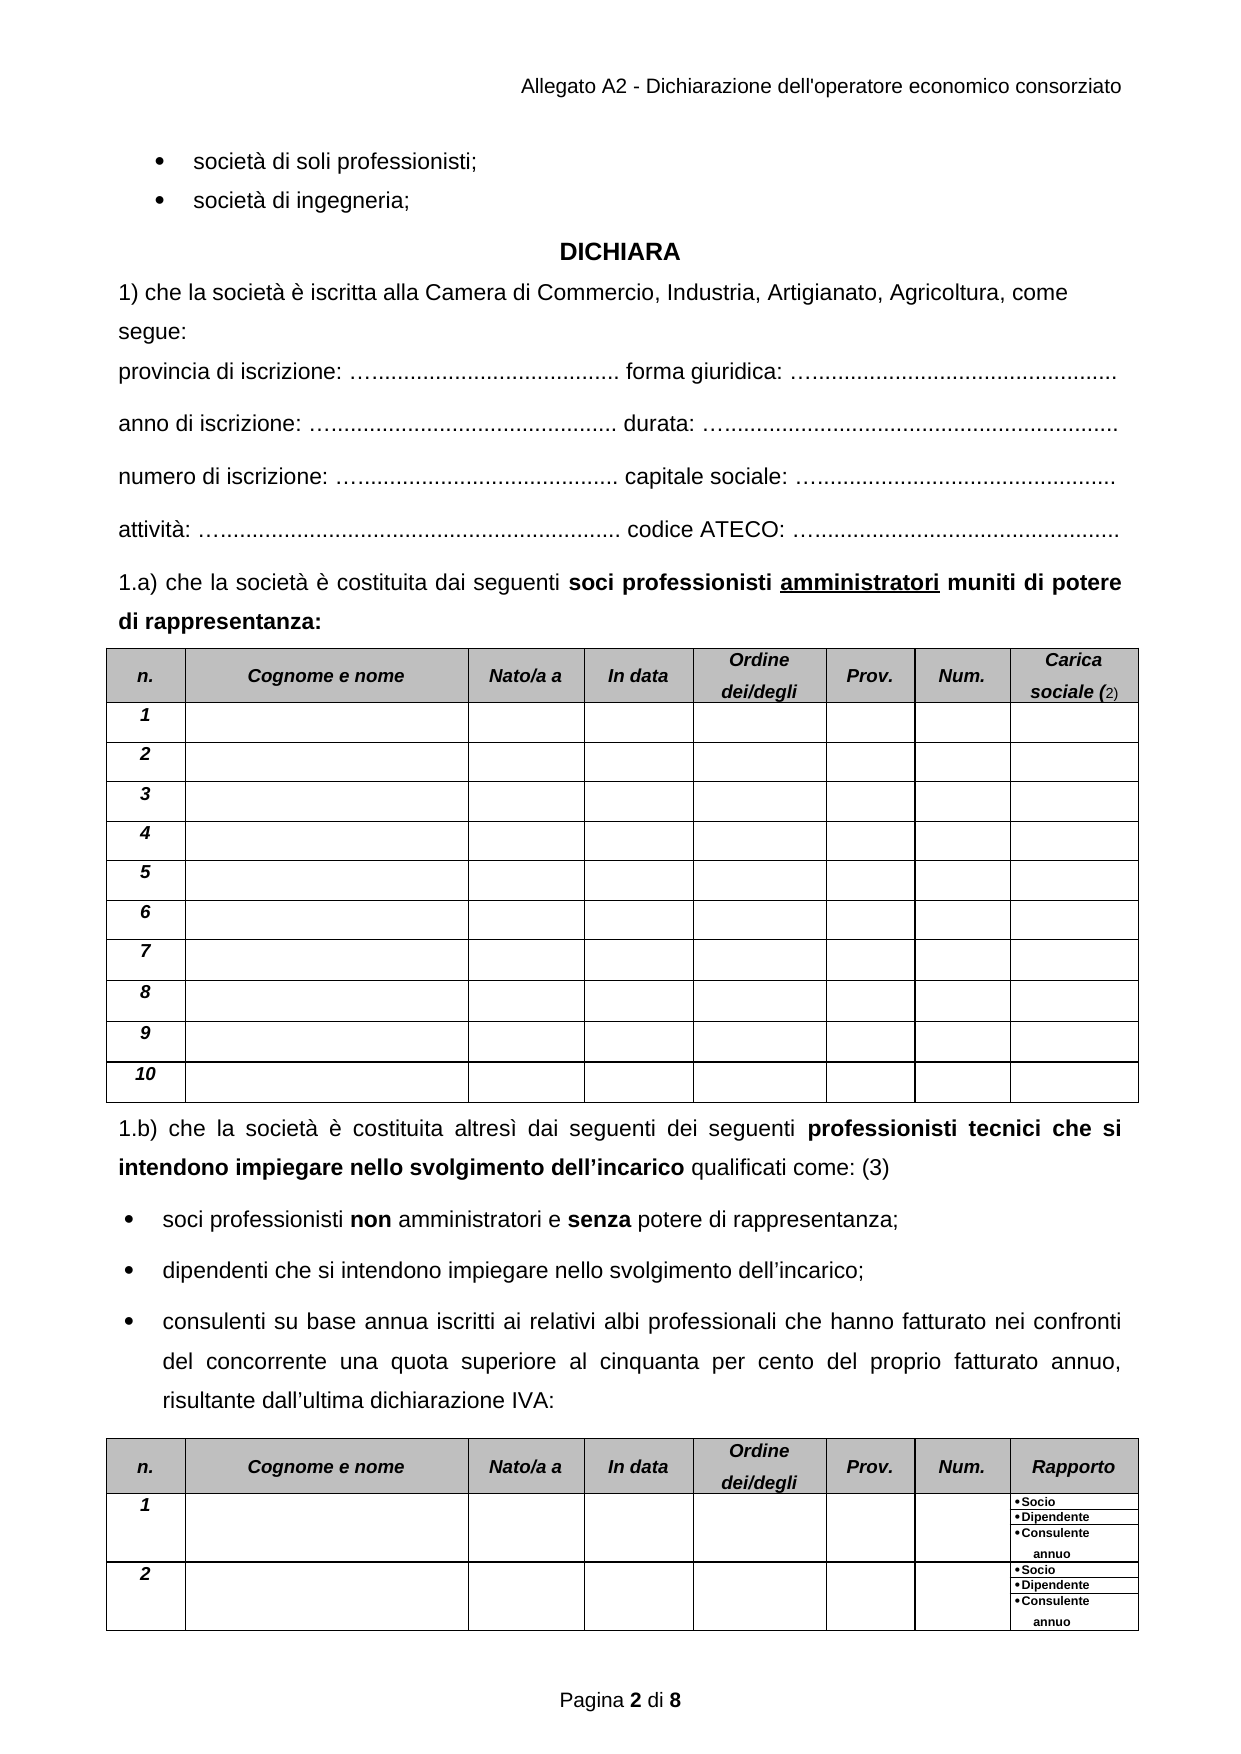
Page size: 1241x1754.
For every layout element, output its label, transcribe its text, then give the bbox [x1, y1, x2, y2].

table_cell [694, 861, 826, 900]
table_cell [1011, 782, 1138, 821]
text 1) che la società è iscritta alla Camera di Commercio, Industria, Artigianato, Agricoltura, come segue: [118, 279, 1122, 344]
table_cell [916, 782, 1010, 821]
table_cell Socio [1011, 1563, 1138, 1577]
table_cell [585, 743, 693, 781]
table_cell 2 [107, 1563, 185, 1629]
table_header n. [107, 649, 185, 702]
list società di ingegneria; [156, 187, 1122, 213]
table_cell [827, 782, 914, 821]
table_cell [186, 743, 468, 781]
table_cell 5 [107, 861, 185, 900]
table_header In data [585, 649, 693, 702]
table_cell [1011, 703, 1138, 742]
table_cell [694, 1563, 826, 1629]
table_cell [585, 1563, 693, 1629]
table_cell [694, 1063, 826, 1102]
table_cell [186, 981, 468, 1021]
table_cell [916, 1563, 1010, 1629]
table_cell [827, 1494, 914, 1561]
table_cell 8 [107, 981, 185, 1021]
table_cell [827, 901, 914, 939]
table_cell [694, 703, 826, 742]
table_cell [585, 703, 693, 742]
table_cell [916, 861, 1010, 900]
table_header Prov. [827, 649, 914, 702]
table_cell [827, 940, 914, 980]
table_cell 2 [107, 743, 185, 781]
table_cell [694, 1494, 826, 1561]
table_cell [694, 940, 826, 980]
table_cell [585, 1063, 693, 1102]
table_cell [469, 1494, 584, 1561]
table_cell [916, 940, 1010, 980]
text 1.a) che la società è costituita dai seguenti soci professionisti amministratori muniti di potere di rappresentanza: [118, 568, 1122, 634]
table_cell 1 [107, 703, 185, 742]
table_cell [186, 901, 468, 939]
table_cell [469, 901, 584, 939]
table_cell [469, 743, 584, 781]
table_cell [585, 861, 693, 900]
table_header Ordine dei/degli [694, 649, 826, 702]
table_cell [585, 782, 693, 821]
table_cell [585, 1494, 693, 1561]
table_cell [469, 1063, 584, 1102]
table_cell [827, 861, 914, 900]
table_cell [694, 782, 826, 821]
table_cell [1011, 861, 1138, 900]
table_cell [186, 1063, 468, 1102]
table_cell [916, 703, 1010, 742]
table_cell [916, 743, 1010, 781]
table_cell [469, 940, 584, 980]
table_cell Dipendente [1011, 1510, 1138, 1524]
table_cell 3 [107, 782, 185, 821]
table_cell [585, 901, 693, 939]
table_cell [916, 822, 1010, 860]
table_header Nato/a a [469, 649, 584, 702]
table_cell [827, 822, 914, 860]
table_cell Socio [1011, 1494, 1138, 1509]
table_cell [694, 901, 826, 939]
table_cell [469, 861, 584, 900]
table_cell Consulente annuo [1011, 1525, 1138, 1561]
table_cell [186, 1494, 468, 1561]
text attività: …............................................................... codice ATECO: …................................................ [118, 516, 1122, 542]
table_header Nato/a a [469, 1439, 584, 1493]
list soci professionisti non amministratori e senza potere di rappresentanza; [125, 1206, 1122, 1232]
text anno di iscrizione: …............................................. durata: ….............................................................. [118, 410, 1122, 437]
table_cell [694, 743, 826, 781]
table_cell [585, 1022, 693, 1061]
table_cell [186, 782, 468, 821]
table_cell [469, 782, 584, 821]
table_cell [186, 1563, 468, 1629]
table_cell [1011, 981, 1138, 1021]
table_header Prov. [827, 1439, 914, 1493]
table_cell [694, 822, 826, 860]
table_header In data [585, 1439, 693, 1493]
list consulenti su base annua iscritti ai relativi albi professionali che hanno fatturato nei confronti del concorrente una quota superiore al cinquanta per cento del proprio fatturato annuo, risultante dall’ultima dichiarazione IVA: [125, 1308, 1122, 1413]
table_cell [585, 940, 693, 980]
table_cell [469, 822, 584, 860]
table_cell [694, 981, 826, 1021]
text provincia di iscrizione: …....................................... forma giuridica: …................................................ [118, 358, 1122, 384]
table_cell [469, 981, 584, 1021]
table_cell 7 [107, 940, 185, 980]
table_cell [186, 822, 468, 860]
table_cell Consulente annuo [1011, 1594, 1138, 1629]
table_cell [694, 1022, 826, 1061]
table_cell [916, 1063, 1010, 1102]
table_header Rapporto [1011, 1439, 1138, 1493]
table_cell [827, 703, 914, 742]
table_cell 1 [107, 1494, 185, 1561]
table_cell [1011, 822, 1138, 860]
table_cell [916, 981, 1010, 1021]
table_header Carica sociale (2) [1011, 649, 1138, 702]
text numero di iscrizione: …......................................... capitale sociale: …............................................... [118, 463, 1122, 489]
table_cell [186, 1022, 468, 1061]
table_cell [827, 981, 914, 1021]
table_header Cognome e nome [186, 1439, 468, 1493]
table_header n. [107, 1439, 185, 1493]
text 1.b) che la società è costituita altresì dai seguenti dei seguenti professionisti tecnici che si intendono impiegare nello svolgimento dell’incarico qualificati come: (3) [118, 1115, 1122, 1181]
table_cell [916, 901, 1010, 939]
table_cell 6 [107, 901, 185, 939]
table_cell [585, 822, 693, 860]
table_cell [827, 1022, 914, 1061]
table_cell Dipendente [1011, 1578, 1138, 1592]
table_header Ordine dei/degli [694, 1439, 826, 1493]
table_cell [827, 1063, 914, 1102]
table_header Num. [916, 1439, 1010, 1493]
table_header Num. [916, 649, 1010, 702]
table_cell [827, 1563, 914, 1629]
table_cell [186, 940, 468, 980]
list dipendenti che si intendono impiegare nello svolgimento dell’incarico; [125, 1257, 1122, 1283]
table_cell [1011, 1022, 1138, 1061]
table_cell [827, 743, 914, 781]
table_cell [1011, 1063, 1138, 1102]
table_cell 10 [107, 1063, 185, 1102]
text DICHIARA [118, 239, 1122, 266]
table_cell [469, 1563, 584, 1629]
table_cell [916, 1022, 1010, 1061]
table_cell [186, 861, 468, 900]
table_cell 4 [107, 822, 185, 860]
table_cell 9 [107, 1022, 185, 1061]
table_cell [585, 981, 693, 1021]
table_cell [186, 703, 468, 742]
table_cell [1011, 743, 1138, 781]
list società di soli professionisti; [156, 148, 1122, 174]
table_header Cognome e nome [186, 649, 468, 702]
table_cell [1011, 901, 1138, 939]
table_cell [916, 1494, 1010, 1561]
table_cell [469, 1022, 584, 1061]
table_cell [1011, 940, 1138, 980]
table_cell [469, 703, 584, 742]
